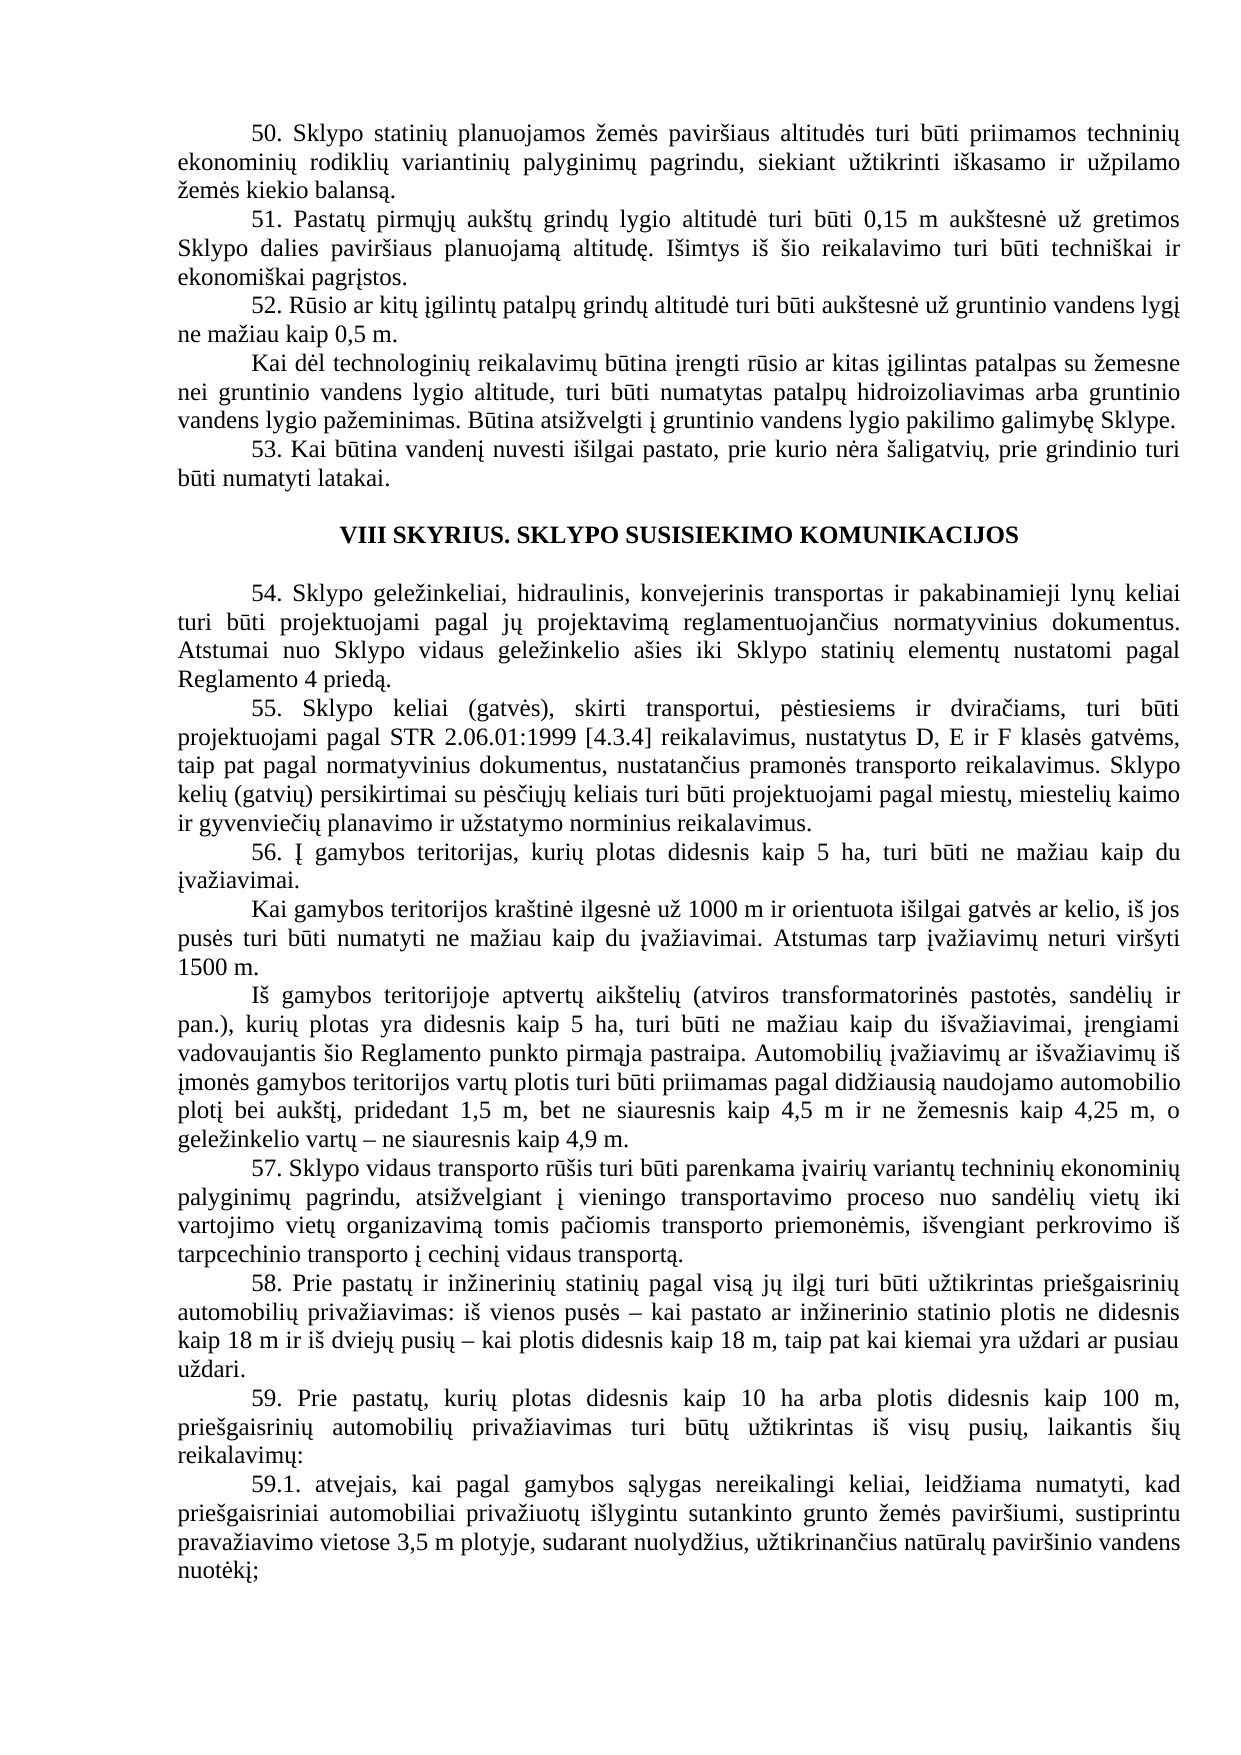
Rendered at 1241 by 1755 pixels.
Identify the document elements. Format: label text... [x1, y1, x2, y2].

text 56. Į gamybos teritorijas, kurių plotas didesnis kaip 5 ha, turi būti ne mažiau kaip du įvažiavimai. [177, 837, 1181, 894]
text 54. Sklypo geležinkeliai, hidraulinis, konvejerinis transportas ir pakabinamieji lynų keliai turi būti projektuojami pagal jų projektavimą reglamentuojančius normatyvinius dokumentus. Atstumai nuo Sklypo vidaus geležinkelio ašies iki Sklypo statinių elementų nustatomi pagal Reglamento 4 priedą. [177, 578, 1181, 693]
text 57. Sklypo vidaus transporto rūšis turi būti parenkama įvairių variantų techninių ekonominių palyginimų pagrindu, atsižvelgiant į vieningo transportavimo proceso nuo sandėlių vietų iki vartojimo vietų organizavimą tomis pačiomis transporto priemonėmis, išvengiant perkrovimo iš tarpcechinio transporto į cechinį vidaus transportą. [177, 1153, 1181, 1268]
text Kai gamybos teritorijos kraštinė ilgesnė už 1000 m ir orientuota išilgai gatvės ar kelio, iš jos pusės turi būti numatyti ne mažiau kaip du įvažiavimai. Atstumas tarp įvažiavimų neturi viršyti 1500 m. [177, 894, 1181, 981]
text 51. Pastatų pirmųjų aukštų grindų lygio altitudė turi būti 0,15 m aukštesnė už gretimos Sklypo dalies paviršiaus planuojamą altitudę. Išimtys iš šio reikalavimo turi būti techniškai ir ekonomiškai pagrįstos. [177, 204, 1181, 291]
text 52. Rūsio ar kitų įgilintų patalpų grindų altitudė turi būti aukštesnė už gruntinio vandens lygį ne mažiau kaip 0,5 m. [177, 291, 1181, 348]
text 53. Kai būtina vandenį nuvesti išilgai pastato, prie kurio nėra šaligatvių, prie grindinio turi būti numatyti latakai. [177, 434, 1181, 492]
text VIII SKYRIUS. SKLYPO SUSISIEKIMO KOMUNIKACIJOS [177, 521, 1181, 549]
text 59.1. atvejais, kai pagal gamybos sąlygas nereikalingi keliai, leidžiama numatyti, kad priešgaisriniai automobiliai privažiuotų išlygintu sutankinto grunto žemės paviršiumi, sustiprintu pravažiavimo vietose 3,5 m plotyje, sudarant nuolydžius, užtikrinančius natūralų paviršinio vandens nuotėkį; [177, 1469, 1181, 1584]
text 50. Sklypo statinių planuojamos žemės paviršiaus altitudės turi būti priimamos techninių ekonominių rodiklių variantinių palyginimų pagrindu, siekiant užtikrinti iškasamo ir užpilamo žemės kiekio balansą. [177, 118, 1181, 204]
text Iš gamybos teritorijoje aptvertų aikštelių (atviros transformatorinės pastotės, sandėlių ir pan.), kurių plotas yra didesnis kaip 5 ha, turi būti ne mažiau kaip du išvažiavimai, įrengiami vadovaujantis šio Reglamento punkto pirmąja pastraipa. Automobilių įvažiavimų ar išvažiavimų iš įmonės gamybos teritorijos vartų plotis turi būti priimamas pagal didžiausią naudojamo automobilio plotį bei aukštį, pridedant 1,5 m, bet ne siauresnis kaip 4,5 m ir ne žemesnis kaip 4,25 m, o geležinkelio vartų – ne siauresnis kaip 4,9 m. [177, 981, 1181, 1153]
text 55. Sklypo keliai (gatvės), skirti transportui, pėstiesiems ir dviračiams, turi būti projektuojami pagal STR 2.06.01:1999 [4.3.4] reikalavimus, nustatytus D, E ir F klasės gatvėms, taip pat pagal normatyvinius dokumentus, nustatančius pramonės transporto reikalavimus. Sklypo kelių (gatvių) persikirtimai su pėsčiųjų keliais turi būti projektuojami pagal miestų, miestelių kaimo ir gyvenviečių planavimo ir užstatymo norminius reikalavimus. [177, 693, 1181, 837]
text 58. Prie pastatų ir inžinerinių statinių pagal visą jų ilgį turi būti užtikrintas priešgaisrinių automobilių privažiavimas: iš vienos pusės – kai pastato ar inžinerinio statinio plotis ne didesnis kaip 18 m ir iš dviejų pusių – kai plotis didesnis kaip 18 m, taip pat kai kiemai yra uždari ar pusiau uždari. [177, 1268, 1181, 1383]
text Kai dėl technologinių reikalavimų būtina įrengti rūsio ar kitas įgilintas patalpas su žemesne nei gruntinio vandens lygio altitude, turi būti numatytas patalpų hidroizoliavimas arba gruntinio vandens lygio pažeminimas. Būtina atsižvelgti į gruntinio vandens lygio pakilimo galimybę Sklype. [177, 348, 1181, 434]
text 59. Prie pastatų, kurių plotas didesnis kaip 10 ha arba plotis didesnis kaip 100 m, priešgaisrinių automobilių privažiavimas turi būtų užtikrintas iš visų pusių, laikantis šių reikalavimų: [177, 1383, 1181, 1469]
